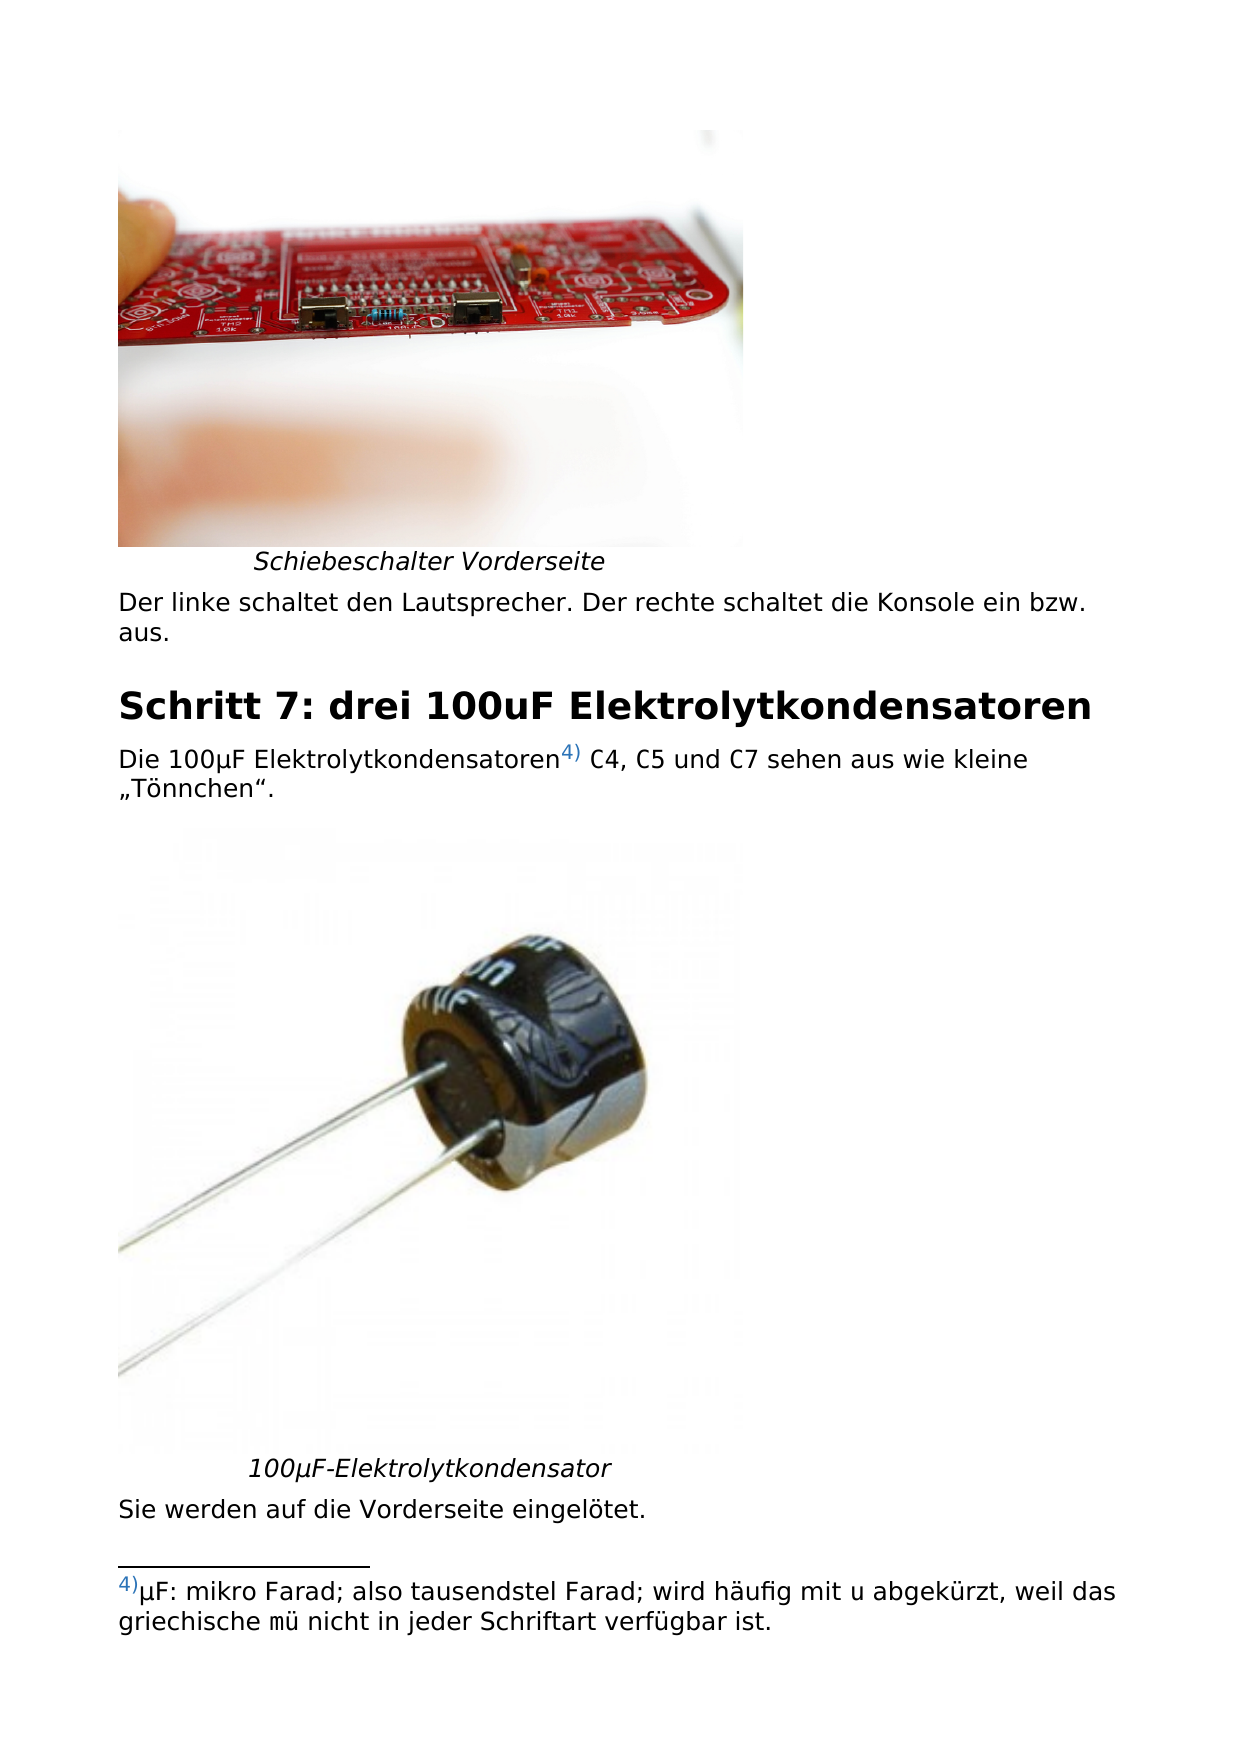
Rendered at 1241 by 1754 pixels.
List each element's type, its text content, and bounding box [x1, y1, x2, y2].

subtitle Schritt 7: drei 100uF Elektrolytkondensatoren [118, 684, 1122, 728]
picture [118, 130, 744, 547]
text Schiebeschalter Vorderseite [118, 547, 743, 576]
text Sie werden auf die Vorderseite eingelötet. [118, 1496, 1122, 1525]
text µF: mikro Farad; also tausendstel Farad; wird häufig mit u abgekürzt, weil das griechische mü nicht in jeder Schriftart verfügbar ist. [118, 1573, 1122, 1636]
text Die 100µF Elektrolytkondensatoren C4, C5 und C7 sehen aus wie kleine „Tönnchen“. [118, 741, 1122, 804]
text Der linke schaltet den Lautsprecher. Der rechte schaltet die Konsole ein bzw. aus. [118, 589, 1122, 647]
picture [118, 828, 744, 1454]
text 100µF-Elektrolytkondensator [118, 1454, 743, 1483]
